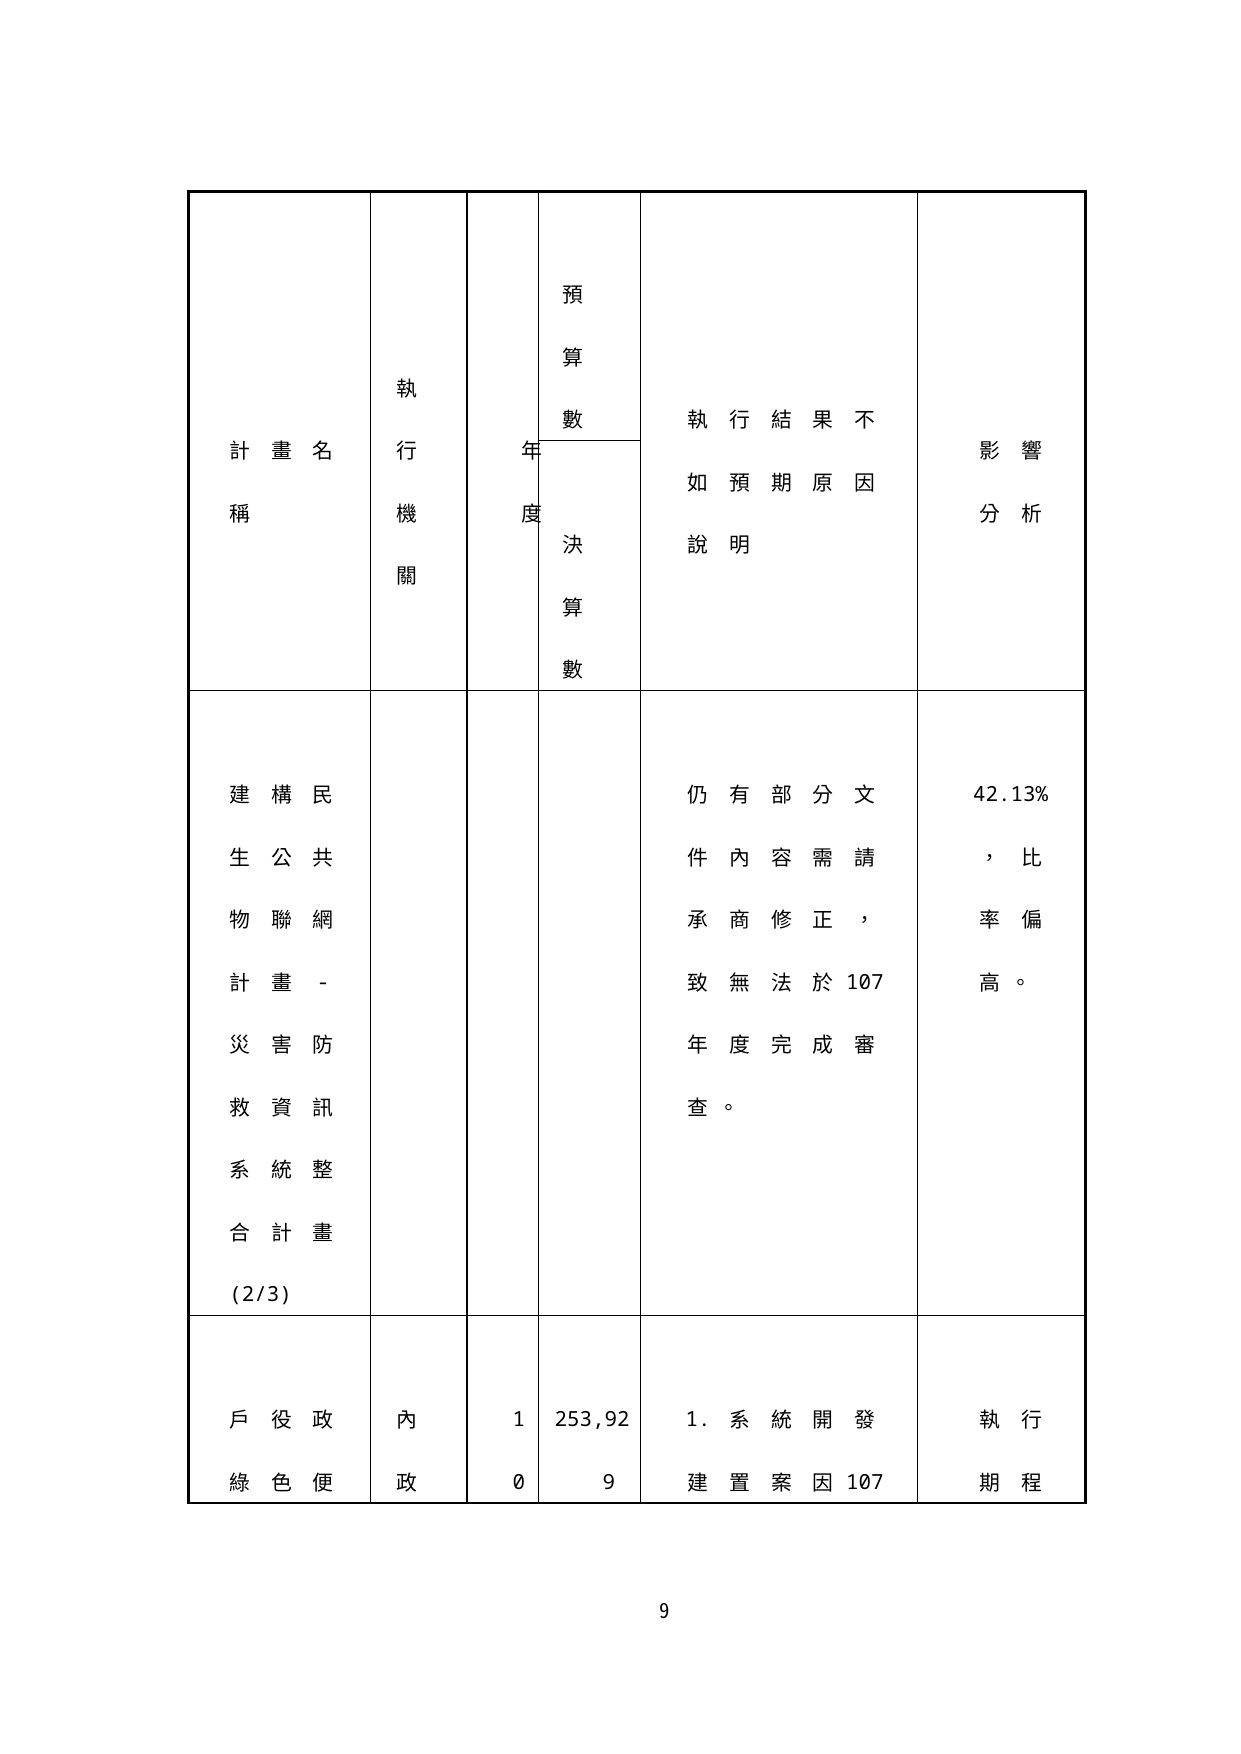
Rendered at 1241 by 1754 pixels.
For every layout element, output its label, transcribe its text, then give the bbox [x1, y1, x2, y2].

table_cell [539, 691, 640, 1314]
table_header 年度 [468, 193, 538, 689]
table_cell 建構民生公共物聯網計畫-災害防救資訊系統整合計畫(2/3) [190, 691, 370, 1314]
table_cell 執行期程 [918, 1316, 1084, 1502]
table_header 執行結果不如預期原因說明 [641, 193, 917, 689]
table_header 執行機關 [371, 193, 466, 689]
table_cell [468, 691, 538, 1314]
table_cell 1.系統開發建置案因107 [641, 1316, 917, 1502]
table_cell 仍有部分文件內容需請承商修正，致無法於107年度完成審查。 [641, 691, 917, 1314]
table_header 預算數 [539, 193, 640, 439]
table_header 影響分析 [918, 193, 1084, 689]
table_cell 42.13%，比率偏高。 [918, 691, 1084, 1314]
table_cell [371, 691, 466, 1314]
table_cell 內政 [371, 1316, 466, 1502]
table_header 計畫名稱 [190, 193, 370, 689]
table_cell 253,929 [539, 1316, 640, 1502]
table_cell 戶役政綠色便 [190, 1316, 370, 1502]
table_cell 10 [468, 1316, 538, 1502]
table_cell 決算數 [539, 441, 640, 689]
